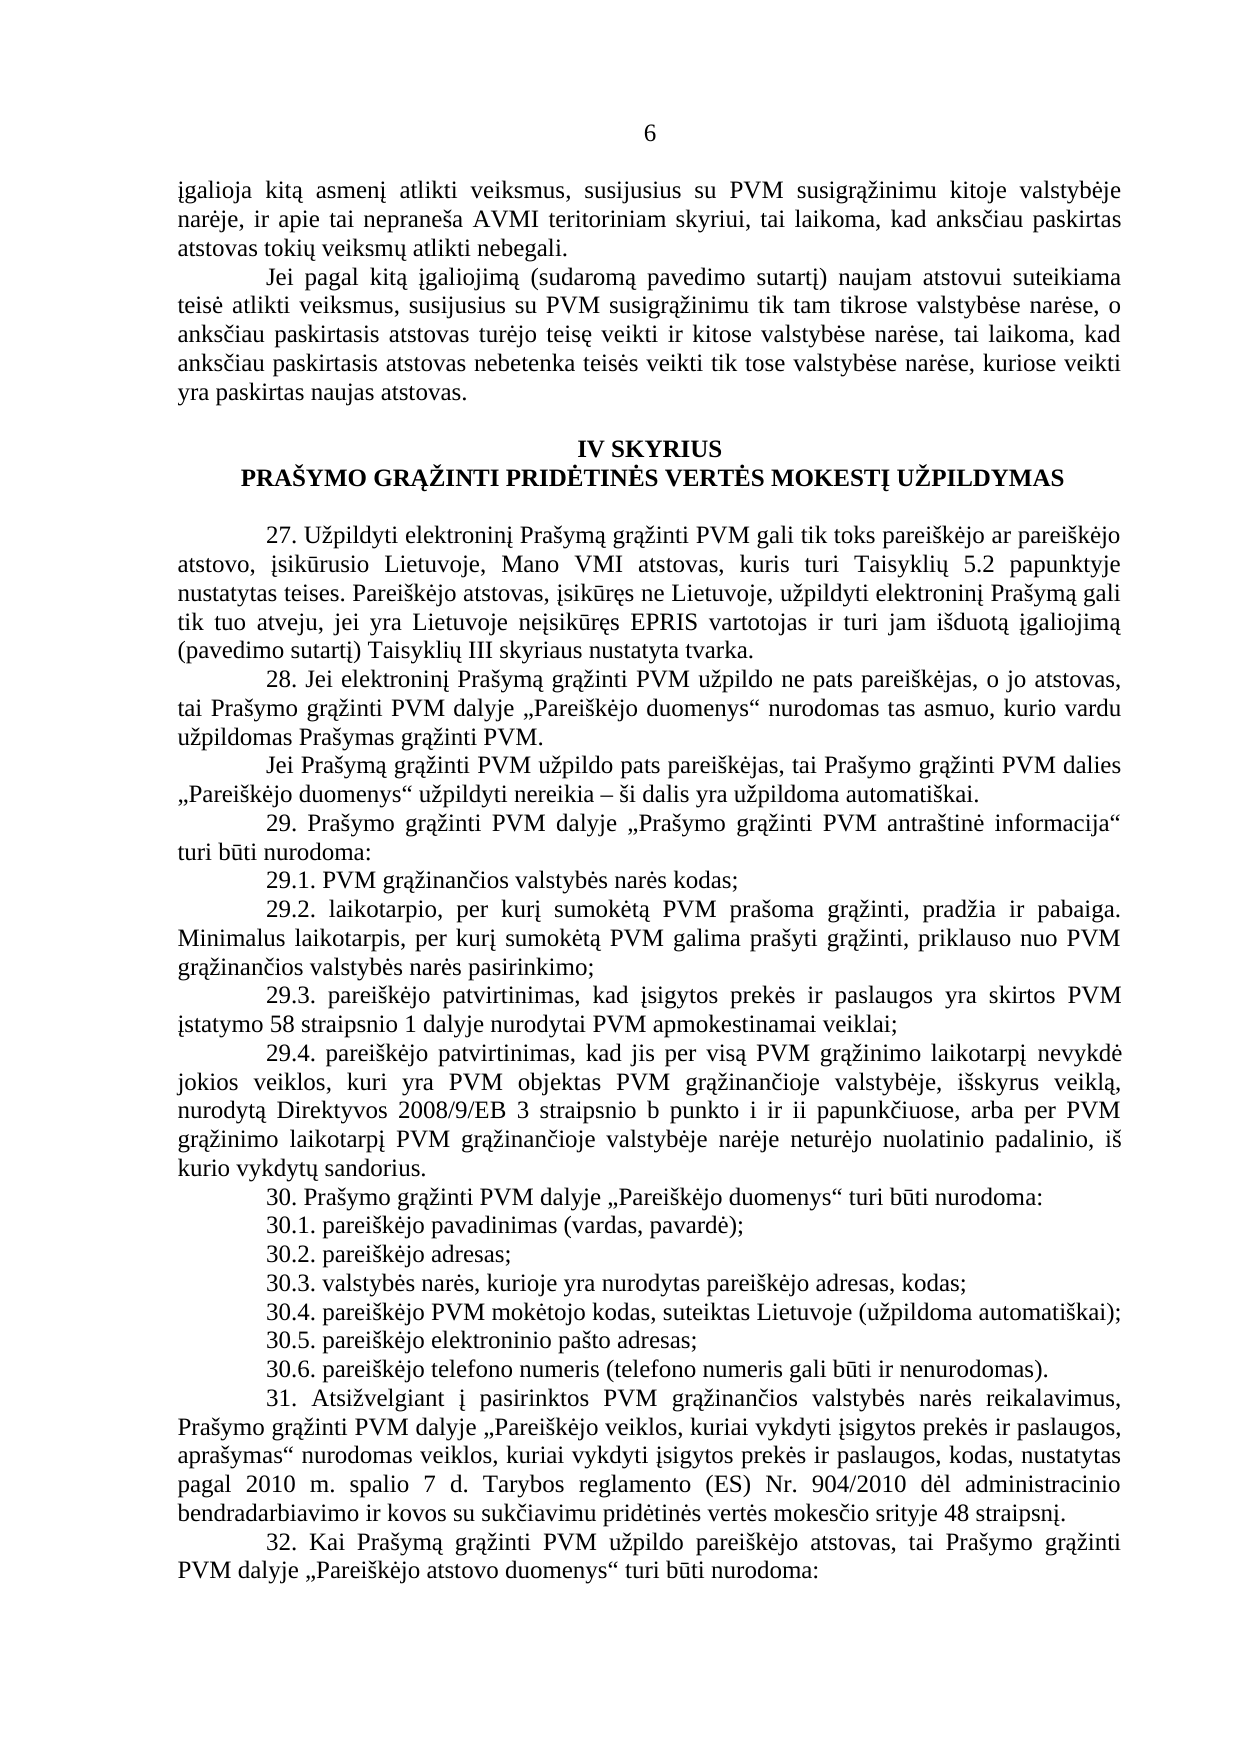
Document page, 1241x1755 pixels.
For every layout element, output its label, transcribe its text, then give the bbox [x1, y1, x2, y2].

text 30.4. pareiškėjo PVM mokėtojo kodas, suteiktas Lietuvoje (užpildoma automatiškai); [177, 1297, 1122, 1326]
text 30.2. pareiškėjo adresas; [177, 1239, 1122, 1268]
text 31. Atsižvelgiant į pasirinktos PVM grąžinančios valstybės narės reikalavimus, Prašymo grąžinti PVM dalyje „Pareiškėjo veiklos, kuriai vykdyti įsigytos prekės ir paslaugos, aprašymas“ nurodomas veiklos, kuriai vykdyti įsigytos prekės ir paslaugos, kodas, nustatytas pagal 2010 m. spalio 7 d. Tarybos reglamento (ES) Nr. 904/2010 dėl administracinio bendradarbiavimo ir kovos su sukčiavimu pridėtinės vertės mokesčio srityje 48 straipsnį. [177, 1383, 1122, 1527]
text 29.3. pareiškėjo patvirtinimas, kad įsigytos prekės ir paslaugos yra skirtos PVM įstatymo 58 straipsnio 1 dalyje nurodytai PVM apmokestinamai veiklai; [177, 981, 1122, 1038]
text 29.2. laikotarpio, per kurį sumokėtą PVM prašoma grąžinti, pradžia ir pabaiga. Minimalus laikotarpis, per kurį sumokėtą PVM galima prašyti grąžinti, priklauso nuo PVM grąžinančios valstybės narės pasirinkimo; [177, 894, 1122, 981]
text 27. Užpildyti elektroninį Prašymą grąžinti PVM gali tik toks pareiškėjo ar pareiškėjo atstovo, įsikūrusio Lietuvoje, Mano VMI atstovas, kuris turi Taisyklių 5.2 papunktyje nustatytas teises. Pareiškėjo atstovas, įsikūręs ne Lietuvoje, užpildyti elektroninį Prašymą gali tik tuo atveju, jei yra Lietuvoje neįsikūręs EPRIS vartotojas ir turi jam išduotą įgaliojimą (pavedimo sutartį) Taisyklių III skyriaus nustatyta tvarka. [177, 521, 1122, 664]
text Jei Prašymą grąžinti PVM užpildo pats pareiškėjas, tai Prašymo grąžinti PVM dalies „Pareiškėjo duomenys“ užpildyti nereikia – ši dalis yra užpildoma automatiškai. [177, 751, 1122, 808]
text IV SKYRIUS [177, 434, 1122, 463]
text 29.1. PVM grąžinančios valstybės narės kodas; [177, 866, 1122, 894]
text 29. Prašymo grąžinti PVM dalyje „Prašymo grąžinti PVM antraštinė informacija“ turi būti nurodoma: [177, 808, 1122, 866]
text 32. Kai Prašymą grąžinti PVM užpildo pareiškėjo atstovas, tai Prašymo grąžinti PVM dalyje „Pareiškėjo atstovo duomenys“ turi būti nurodoma: [177, 1527, 1122, 1584]
text 30.3. valstybės narės, kurioje yra nurodytas pareiškėjo adresas, kodas; [177, 1268, 1122, 1297]
text PRAŠYMO GRĄŽINTI PRIDĖTINĖS VERTĖS MOKESTĮ UŽPILDYMAS [177, 463, 1122, 492]
text 30.5. pareiškėjo elektroninio pašto adresas; [177, 1326, 1122, 1354]
text 30. Prašymo grąžinti PVM dalyje „Pareiškėjo duomenys“ turi būti nurodoma: [177, 1182, 1122, 1211]
text Jei pagal kitą įgaliojimą (sudaromą pavedimo sutartį) naujam atstovui suteikiama teisė atlikti veiksmus, susijusius su PVM susigrąžinimu tik tam tikrose valstybėse narėse, o anksčiau paskirtasis atstovas turėjo teisę veikti ir kitose valstybėse narėse, tai laikoma, kad anksčiau paskirtasis atstovas nebetenka teisės veikti tik tose valstybėse narėse, kuriose veikti yra paskirtas naujas atstovas. [177, 262, 1122, 406]
text 30.6. pareiškėjo telefono numeris (telefono numeris gali būti ir nenurodomas). [177, 1354, 1122, 1383]
text 29.4. pareiškėjo patvirtinimas, kad jis per visą PVM grąžinimo laikotarpį nevykdė jokios veiklos, kuri yra PVM objektas PVM grąžinančioje valstybėje, išskyrus veiklą, nurodytą Direktyvos 2008/9/EB 3 straipsnio b punkto i ir ii papunkčiuose, arba per PVM grąžinimo laikotarpį PVM grąžinančioje valstybėje narėje neturėjo nuolatinio padalinio, iš kurio vykdytų sandorius. [177, 1038, 1122, 1182]
text 30.1. pareiškėjo pavadinimas (vardas, pavardė); [177, 1211, 1122, 1239]
text įgalioja kitą asmenį atlikti veiksmus, susijusius su PVM susigrąžinimu kitoje valstybėje narėje, ir apie tai nepraneša AVMI teritoriniam skyriui, tai laikoma, kad anksčiau paskirtas atstovas tokių veiksmų atlikti nebegali. [177, 176, 1122, 262]
text 28. Jei elektroninį Prašymą grąžinti PVM užpildo ne pats pareiškėjas, o jo atstovas, tai Prašymo grąžinti PVM dalyje „Pareiškėjo duomenys“ nurodomas tas asmuo, kurio vardu užpildomas Prašymas grąžinti PVM. [177, 664, 1122, 751]
